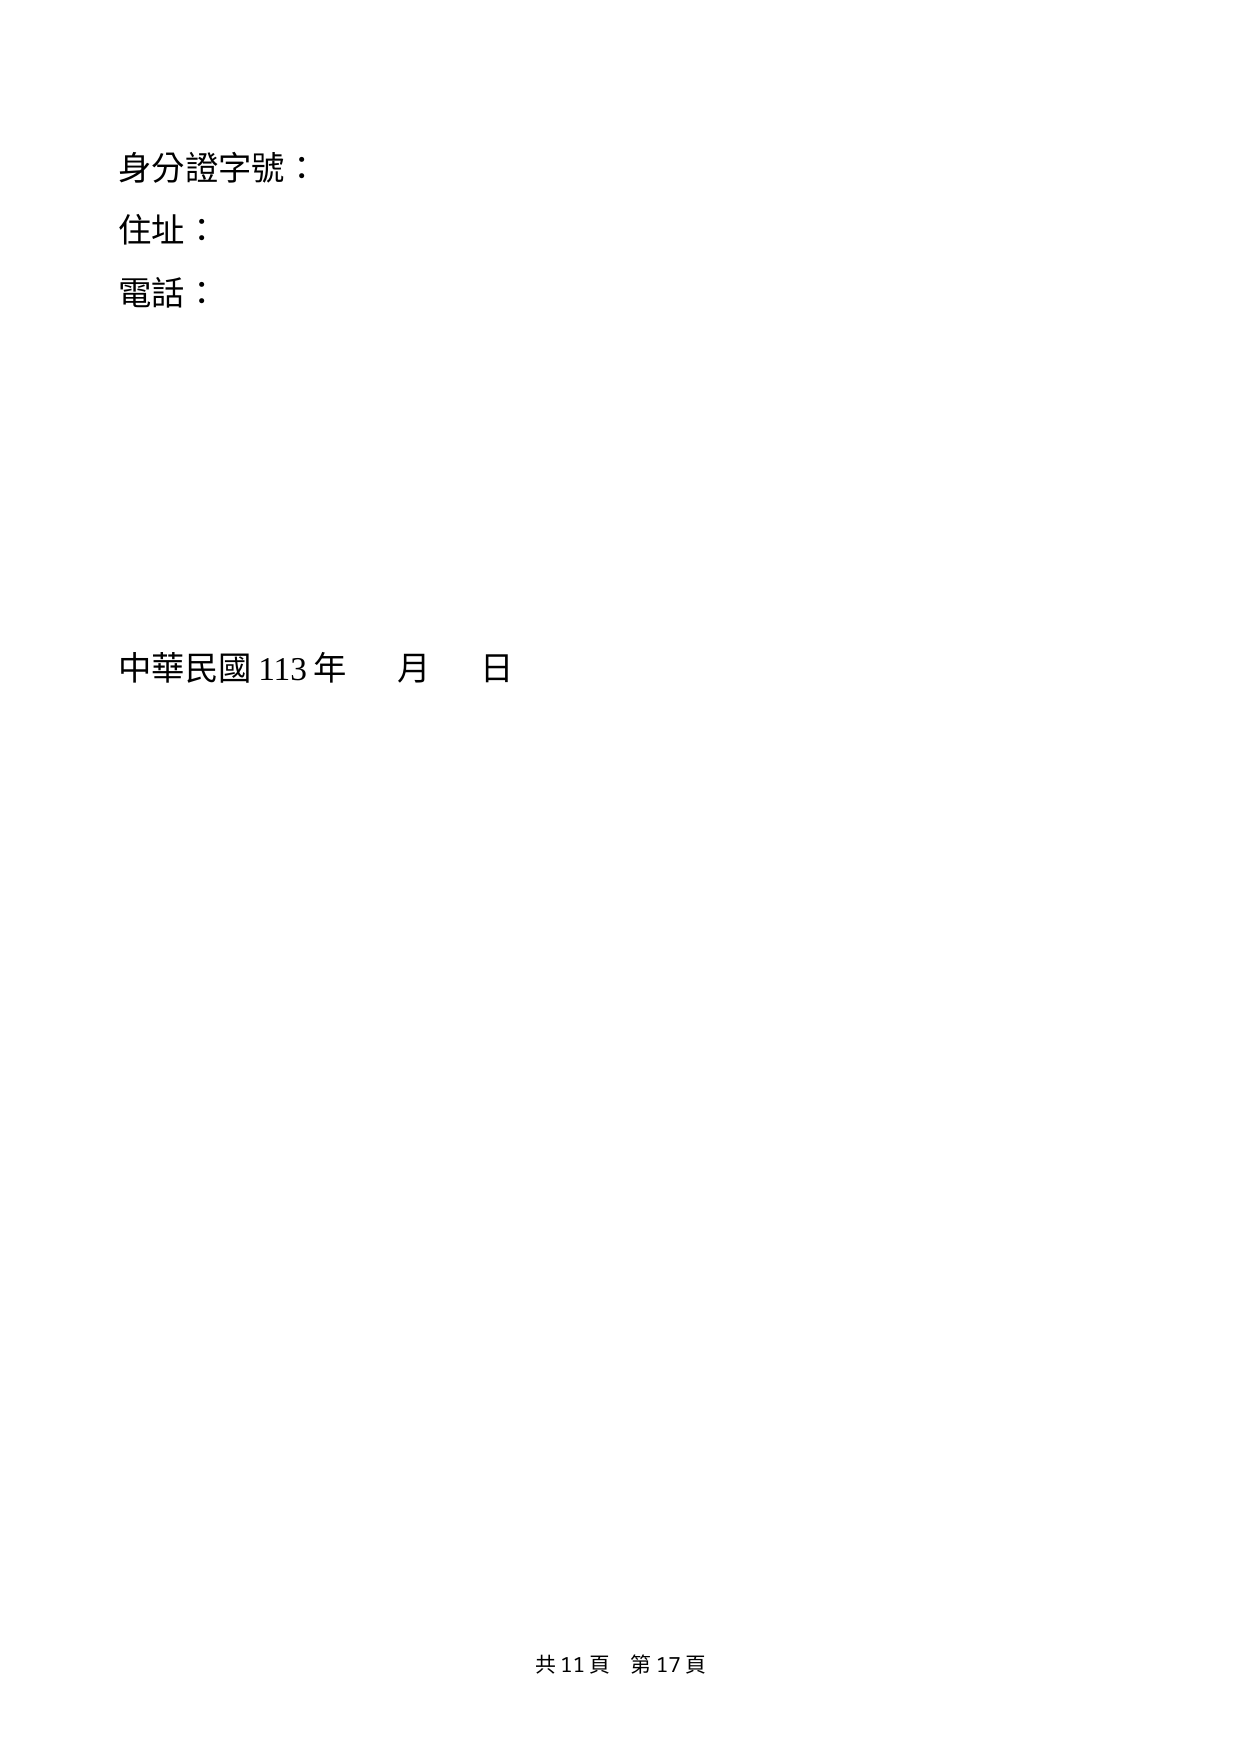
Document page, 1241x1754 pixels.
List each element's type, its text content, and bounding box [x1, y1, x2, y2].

text 住址： [118, 186, 1122, 249]
text 身分證字號： [118, 124, 1122, 186]
text 中華民國113年 月 日 [118, 624, 1122, 686]
text 電話： [118, 249, 1122, 311]
